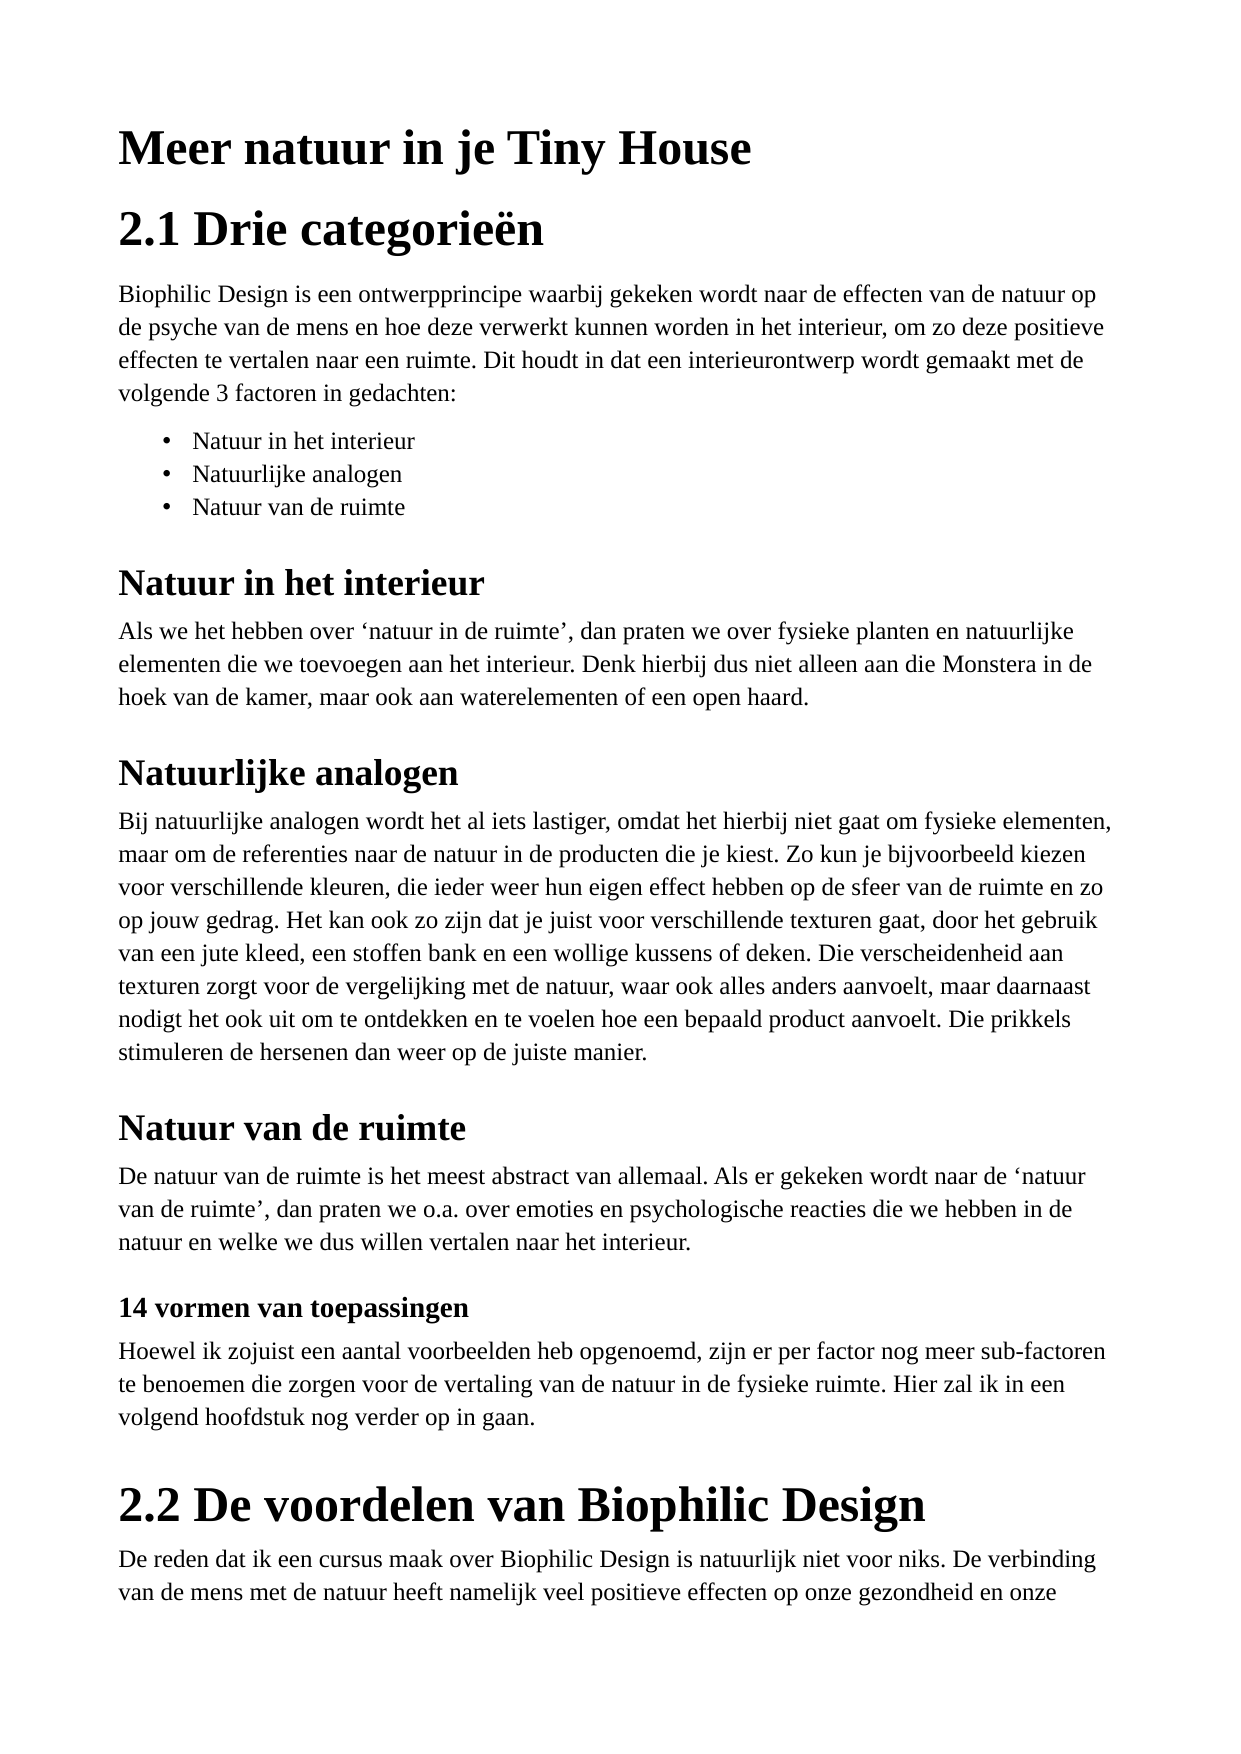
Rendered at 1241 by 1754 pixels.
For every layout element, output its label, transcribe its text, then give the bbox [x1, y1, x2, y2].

subtitle 2.1 Drie categorieën [118, 199, 1122, 256]
text Biophilic Design is een ontwerpprincipe waarbij gekeken wordt naar de effecten van de natuur op de psyche van de mens en hoe deze verwerkt kunnen worden in het interieur, om zo deze positieve effecten te vertalen naar een ruimte. Dit houdt in dat een interieurontwerp wordt gemaakt met de volgende 3 factoren in gedachten: [118, 279, 1122, 407]
subtitle Natuur in het interieur [118, 561, 1122, 604]
subtitle 14 vormen van toepassingen [118, 1290, 1122, 1323]
text Bij natuurlijke analogen wordt het al iets lastiger, omdat het hierbij niet gaat om fysieke elementen, maar om de referenties naar de natuur in de producten die je kiest. Zo kun je bijvoorbeeld kiezen voor verschillende kleuren, die ieder weer hun eigen effect hebben op de sfeer van de ruimte en zo op jouw gedrag. Het kan ook zo zijn dat je juist voor verschillende texturen gaat, door het gebruik van een jute kleed, een stoffen bank en een wollige kussens of deken. Die verscheidenheid aan texturen zorgt voor de vergelijking met de natuur, waar ook alles anders aanvoelt, maar daarnaast nodigt het ook uit om te ontdekken en te voelen hoe een bepaald product aanvoelt. Die prikkels stimuleren de hersenen dan weer op de juiste manier. [118, 806, 1122, 1066]
subtitle Natuurlijke analogen [118, 751, 1122, 794]
subtitle 2.2 De voordelen van Biophilic Design [118, 1474, 1122, 1532]
text Hoewel ik zojuist een aantal voorbeelden heb opgenoemd, zijn er per factor nog meer sub-factoren te benoemen die zorgen voor de vertaling van de natuur in de fysieke ruimte. Hier zal ik in een volgend hoofdstuk nog verder op in gaan. [118, 1336, 1122, 1431]
list Natuur van de ruimte [162, 492, 1122, 521]
subtitle Natuur van de ruimte [118, 1106, 1122, 1149]
text Als we het hebben over ‘natuur in de ruimte’, dan praten we over fysieke planten en natuurlijke elementen die we toevoegen aan het interieur. Denk hierbij dus niet alleen aan die Monstera in de hoek van de kamer, maar ook aan waterelementen of een open haard. [118, 616, 1122, 711]
text De natuur van de ruimte is het meest abstract van allemaal. Als er gekeken wordt naar de ‘natuur van de ruimte’, dan praten we o.a. over emoties en psychologische reacties die we hebben in de natuur en welke we dus willen vertalen naar het interieur. [118, 1161, 1122, 1256]
subtitle Meer natuur in je Tiny House [118, 118, 1122, 176]
list Natuur in het interieur [162, 426, 1122, 455]
text De reden dat ik een cursus maak over Biophilic Design is natuurlijk niet voor niks. De verbinding van de mens met de natuur heeft namelijk veel positieve effecten op onze gezondheid en onze [118, 1544, 1122, 1606]
list Natuurlijke analogen [162, 459, 1122, 488]
